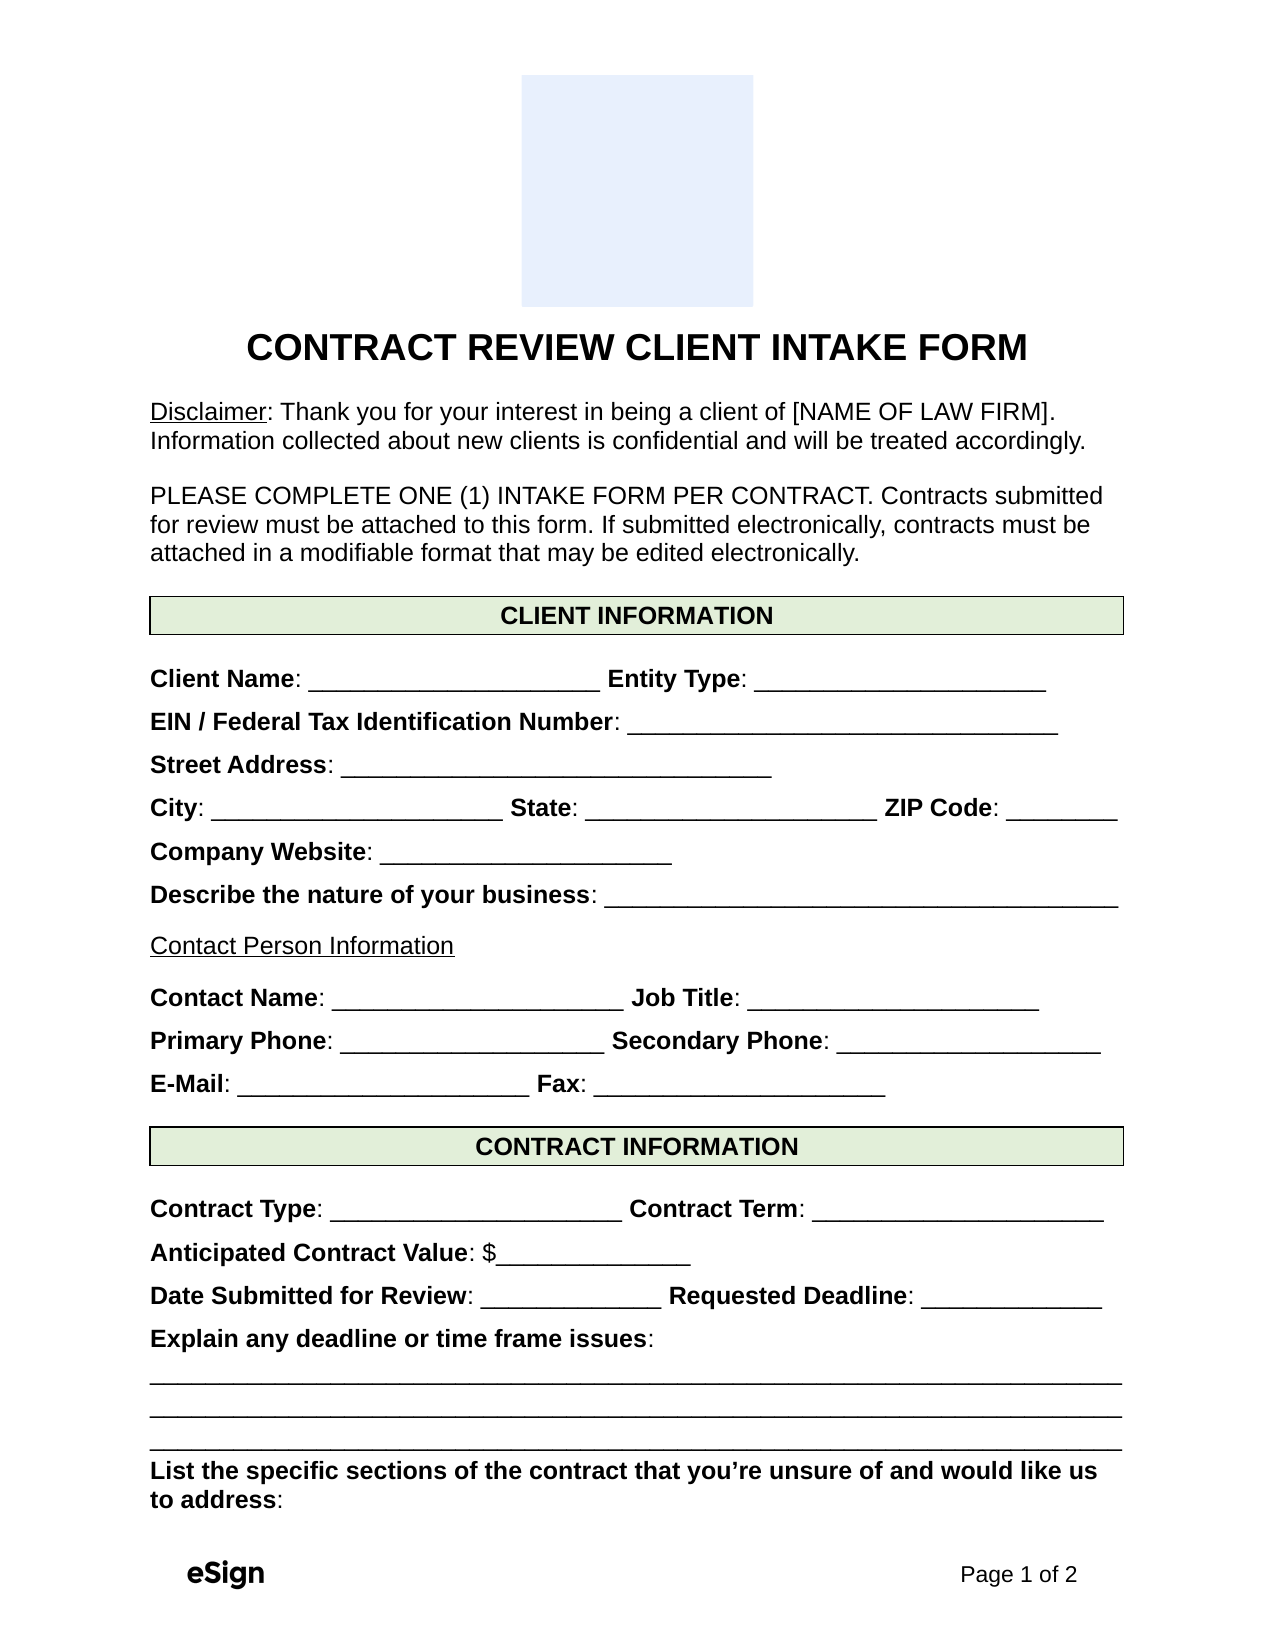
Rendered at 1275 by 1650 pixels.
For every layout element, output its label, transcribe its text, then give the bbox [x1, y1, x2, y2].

text Date Submitted for Review: _____________ Requested Deadline: _____________ [150, 1281, 1125, 1309]
text Disclaimer: Thank you for your interest in being a client of [NAME OF LAW FIRM]. Information collected about new clients is confidential and will be treated accordingly. [150, 397, 1125, 454]
text CONTRACT REVIEW CLIENT INTAKE FORM [150, 325, 1125, 368]
table_header CONTRACT INFORMATION [151, 1128, 1123, 1165]
text Contact Person Information [150, 931, 1125, 960]
text Primary Phone: ___________________ Secondary Phone: ___________________ [150, 1026, 1125, 1054]
text Contract Type: _____________________ Contract Term: _____________________ [150, 1194, 1125, 1223]
text Anticipated Contract Value: $______________ [150, 1238, 1125, 1266]
text Client Name: _____________________ Entity Type: _____________________ [150, 664, 1125, 693]
text EIN / Federal Tax Identification Number: _______________________________ [150, 707, 1125, 736]
table_header CLIENT INFORMATION [151, 597, 1123, 634]
text City: _____________________ State: _____________________ ZIP Code: ________ [150, 793, 1125, 822]
text Company Website: _____________________ [150, 837, 1125, 865]
text PLEASE COMPLETE ONE (1) INTAKE FORM PER CONTRACT. Contracts submitted for review must be attached to this form. If submitted electronically, contracts must be attached in a modifiable format that may be edited electronically. [150, 481, 1125, 567]
text Contact Name: _____________________ Job Title: _____________________ [150, 983, 1125, 1011]
text Street Address: _______________________________ [150, 750, 1125, 779]
text __________________________________________________________________________________________________________________________________________________________________________________________________________________ [150, 1357, 1125, 1452]
text Explain any deadline or time frame issues: [150, 1324, 1125, 1353]
text E-Mail: _____________________ Fax: _____________________ [150, 1069, 1125, 1098]
text List the specific sections of the contract that you’re unsure of and would like us to address: [150, 1456, 1125, 1513]
text Describe the nature of your business: _____________________________________ [150, 880, 1125, 908]
